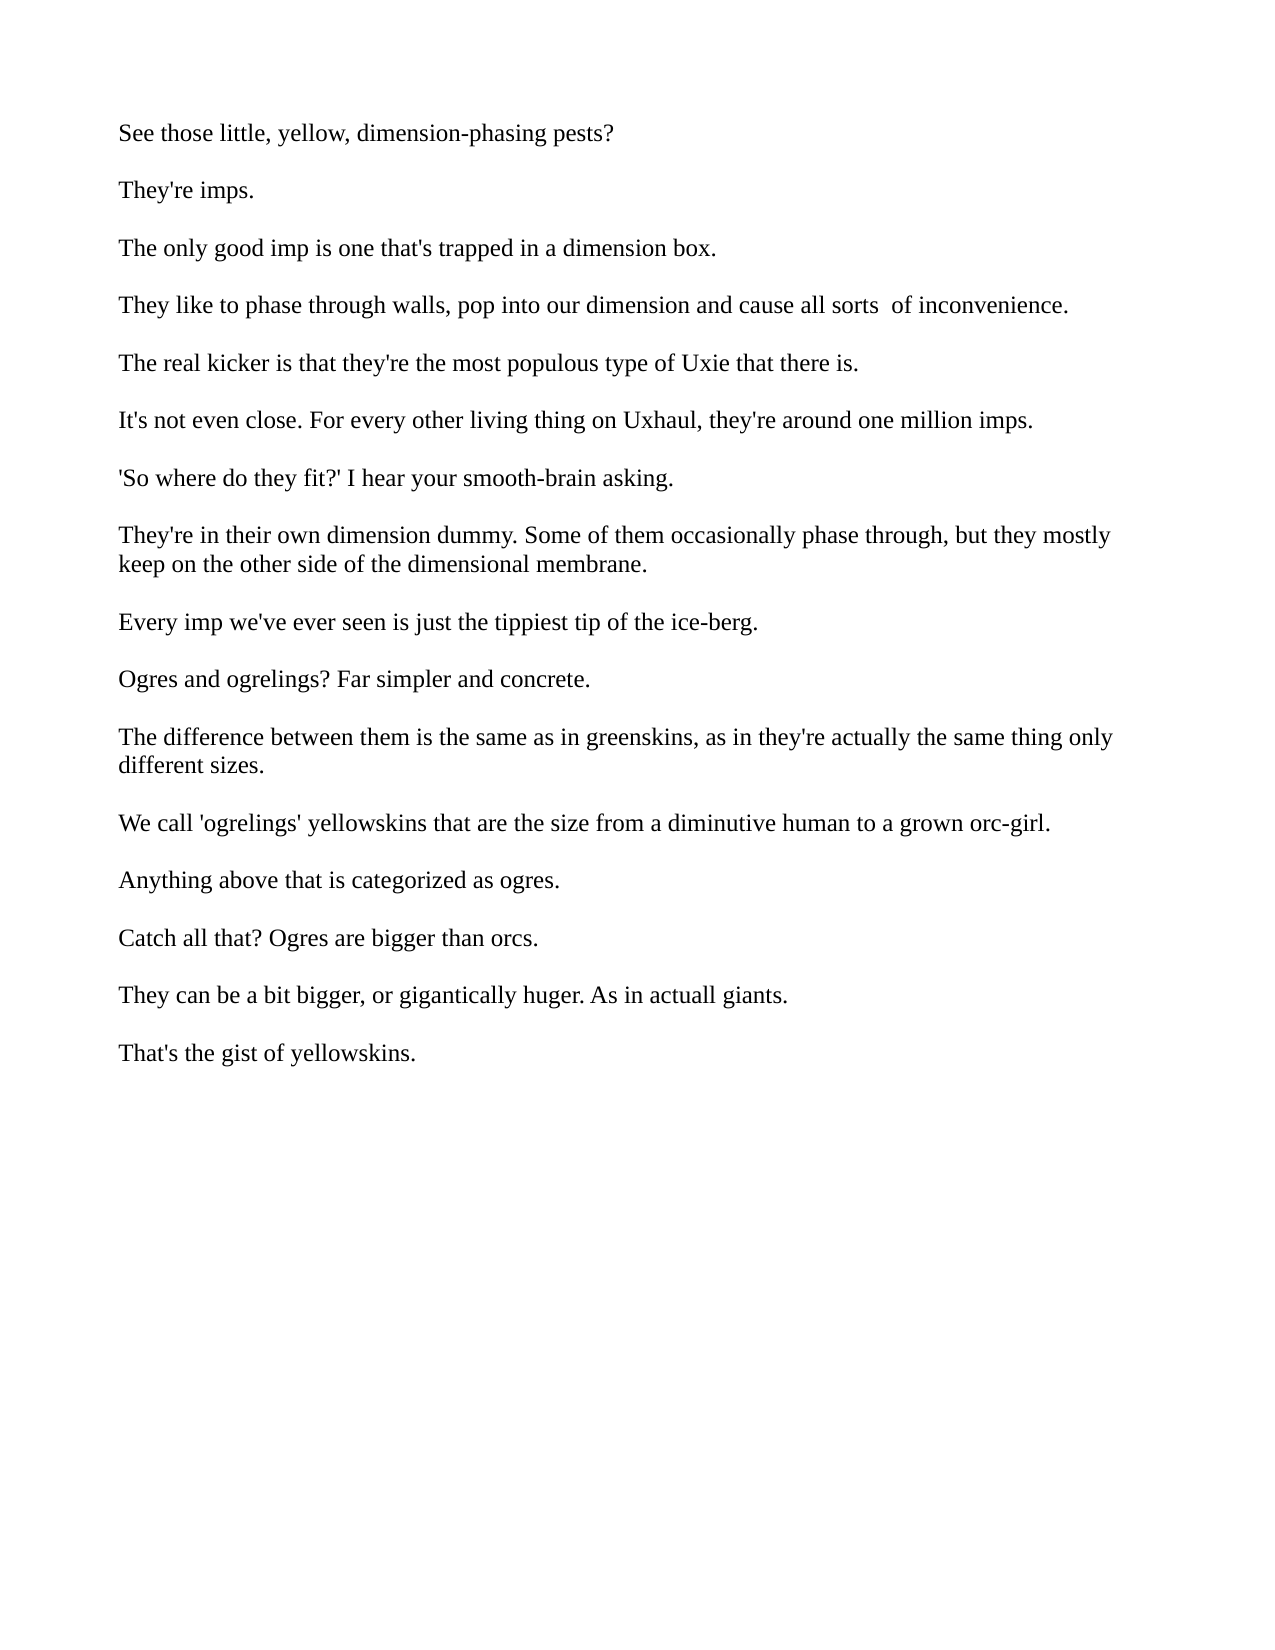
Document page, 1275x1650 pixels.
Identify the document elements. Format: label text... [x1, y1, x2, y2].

text Anything above that is categorized as ogres. [118, 866, 1157, 894]
text That's the gist of yellowskins. [118, 1038, 1157, 1067]
text Every imp we've ever seen is just the tippiest tip of the ice-berg. [118, 607, 1157, 636]
text They like to phase through walls, pop into our dimension and cause all sorts of inconvenience. [118, 291, 1157, 319]
text They're imps. [118, 176, 1157, 204]
text Catch all that? Ogres are bigger than orcs. [118, 923, 1157, 952]
text See those little, yellow, dimension-phasing pests? [118, 118, 1157, 147]
text They can be a bit bigger, or gigantically huger. As in actuall giants. [118, 981, 1157, 1009]
text The difference between them is the same as in greenskins, as in they're actually the same thing only different sizes. [118, 722, 1157, 779]
text We call 'ogrelings' yellowskins that are the size from a diminutive human to a grown orc-girl. [118, 808, 1157, 837]
text 'So where do they fit?' I hear your smooth-brain asking. [118, 463, 1157, 492]
text The only good imp is one that's trapped in a dimension box. [118, 233, 1157, 262]
text The real kicker is that they're the most populous type of Uxie that there is. [118, 348, 1157, 377]
text They're in their own dimension dummy. Some of them occasionally phase through, but they mostly keep on the other side of the dimensional membrane. [118, 521, 1157, 578]
text Ogres and ogrelings? Far simpler and concrete. [118, 664, 1157, 693]
text It's not even close. For every other living thing on Uxhaul, they're around one million imps. [118, 406, 1157, 434]
